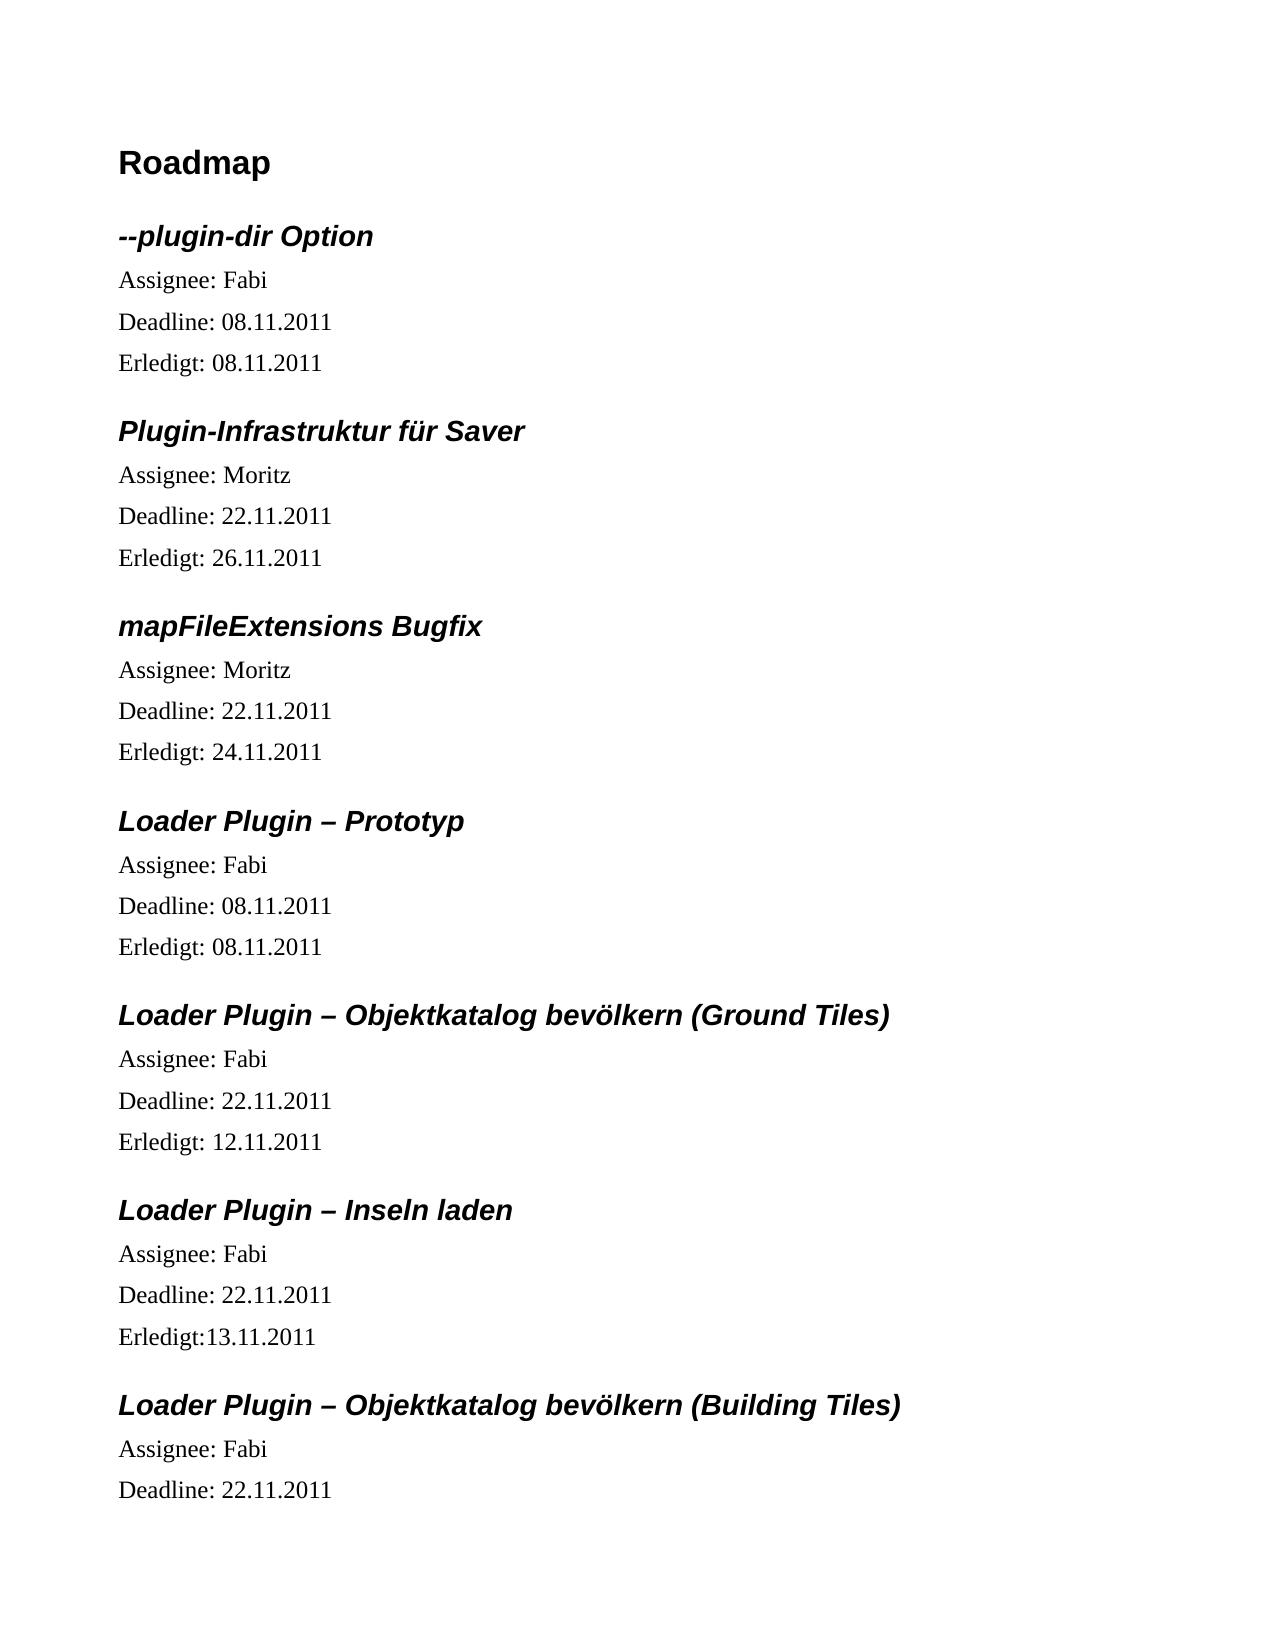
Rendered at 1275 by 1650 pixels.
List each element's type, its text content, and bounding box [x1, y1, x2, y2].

text Erledigt: 08.11.2011 [118, 932, 1157, 961]
text Erledigt: 08.11.2011 [118, 348, 1157, 377]
text Deadline: 08.11.2011 [118, 891, 1157, 920]
text Deadline: 22.11.2011 [118, 696, 1157, 725]
text Assignee: Moritz [118, 460, 1157, 489]
text Deadline: 22.11.2011 [118, 1086, 1157, 1114]
text Deadline: 08.11.2011 [118, 307, 1157, 335]
text Deadline: 22.11.2011 [118, 1475, 1157, 1504]
text Assignee: Fabi [118, 850, 1157, 878]
text Assignee: Moritz [118, 655, 1157, 684]
text Assignee: Fabi [118, 265, 1157, 294]
text Deadline: 22.11.2011 [118, 1281, 1157, 1309]
subtitle --plugin-dir Option [118, 219, 1157, 253]
text Erledigt: 24.11.2011 [118, 737, 1157, 766]
subtitle Loader Plugin – Objektkatalog bevölkern (Ground Tiles) [118, 998, 1157, 1032]
subtitle Loader Plugin – Inseln laden [118, 1193, 1157, 1227]
text Deadline: 22.11.2011 [118, 501, 1157, 530]
text Assignee: Fabi [118, 1239, 1157, 1268]
text Assignee: Fabi [118, 1044, 1157, 1073]
text Assignee: Fabi [118, 1434, 1157, 1463]
subtitle Roadmap [118, 143, 1157, 182]
subtitle Loader Plugin – Prototyp [118, 804, 1157, 837]
subtitle Plugin-Infrastruktur für Saver [118, 414, 1157, 448]
subtitle mapFileExtensions Bugfix [118, 609, 1157, 642]
text Erledigt: 26.11.2011 [118, 543, 1157, 571]
subtitle Loader Plugin – Objektkatalog bevölkern (Building Tiles) [118, 1388, 1157, 1422]
text Erledigt:13.11.2011 [118, 1322, 1157, 1351]
text Erledigt: 12.11.2011 [118, 1127, 1157, 1156]
